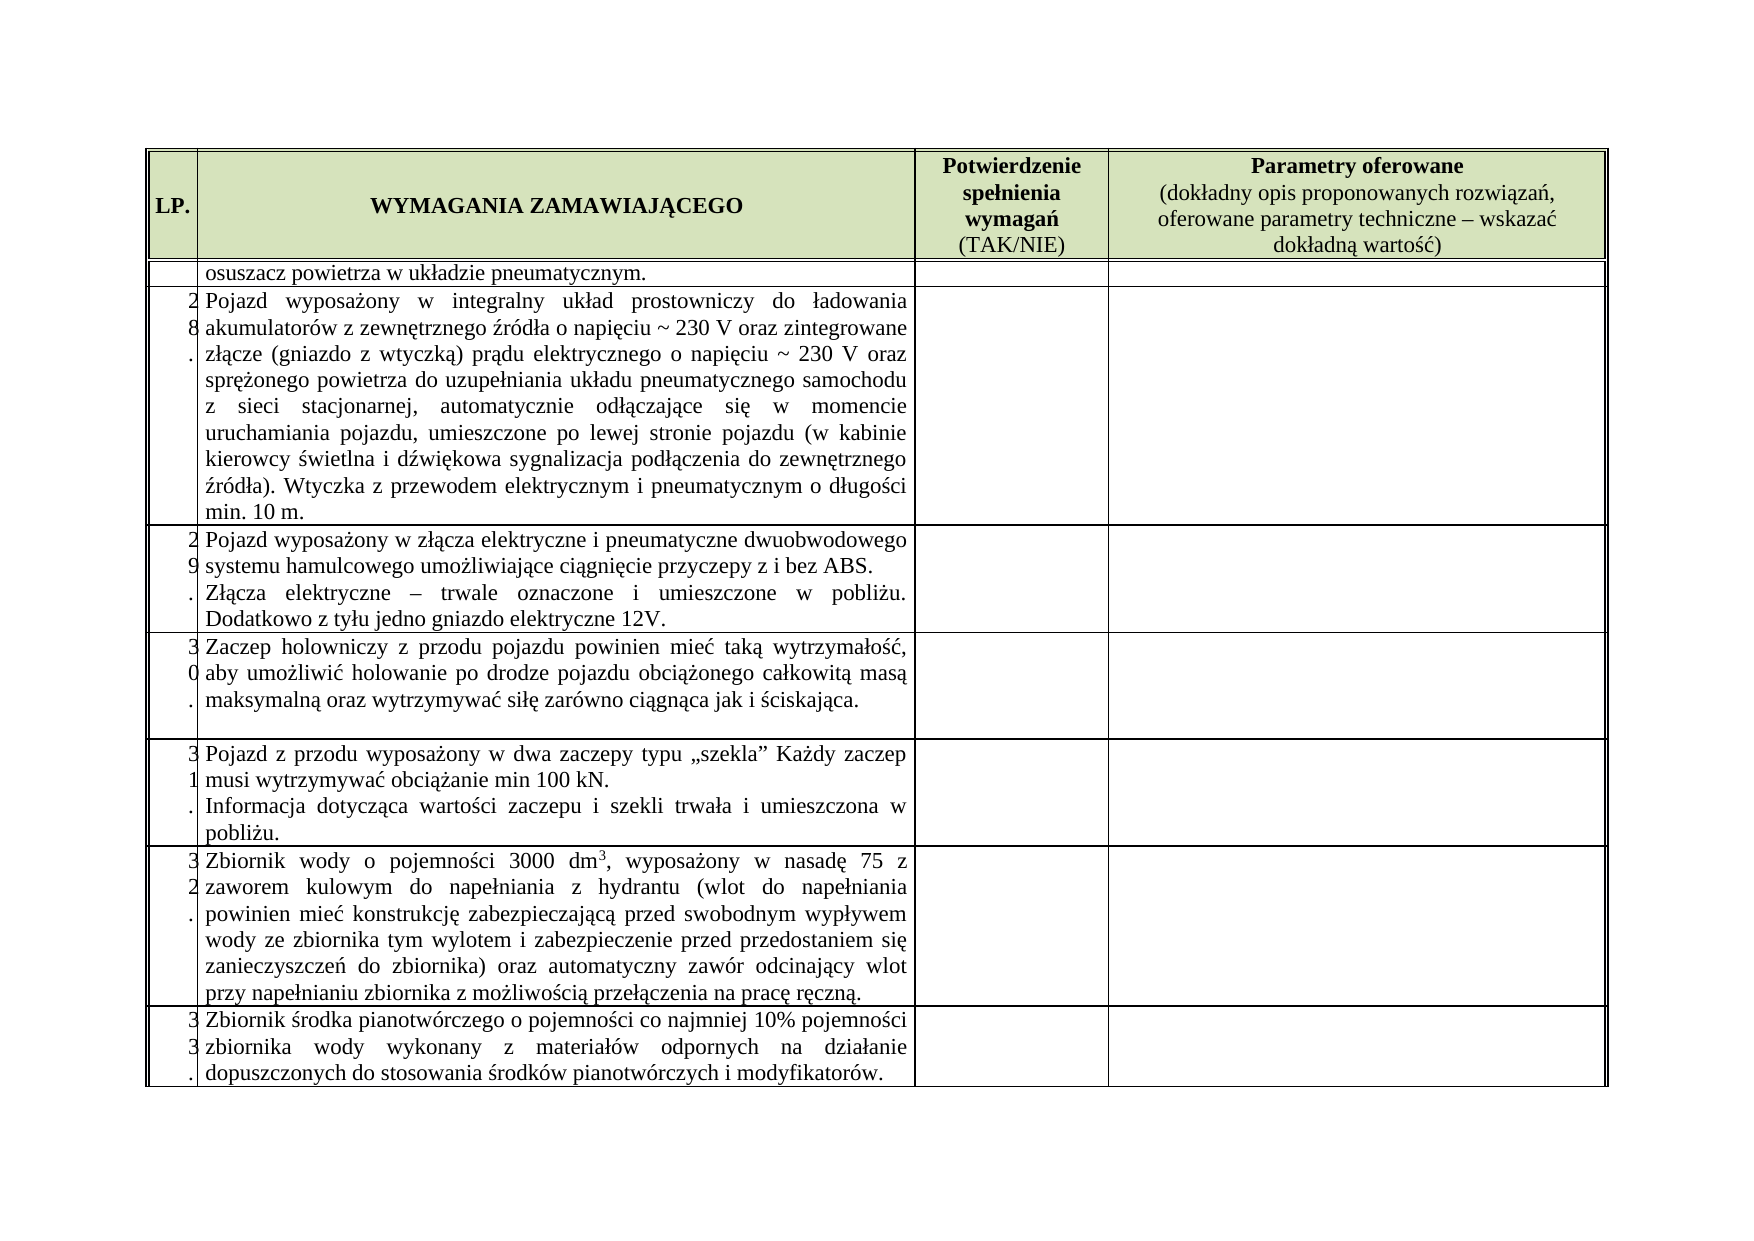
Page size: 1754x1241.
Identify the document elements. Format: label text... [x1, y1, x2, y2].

table_cell [916, 633, 1108, 738]
table_cell [916, 262, 1108, 286]
table_header Parametry oferowane (dokładny opis proponowanych rozwiązań, oferowane parametry techniczne – wskazać dokładną wartość) [1109, 152, 1604, 258]
table_cell [150, 287, 197, 524]
table_cell Zaczep holowniczy z przodu pojazdu powinien mieć taką wytrzymałość, aby umożliwić holowanie po drodze pojazdu obciążonego całkowitą masą maksymalną oraz wytrzymywać siłę zarówno ciągnąca jak i ściskająca. [198, 633, 914, 738]
table_cell Pojazd wyposażony w złącza elektryczne i pneumatyczne dwuobwodowego systemu hamulcowego umożliwiające ciągnięcie przyczepy z i bez ABS. Złącza elektryczne – trwale oznaczone i umieszczone w pobliżu. Dodatkowo z tyłu jedno gniazdo elektryczne 12V. [198, 526, 914, 631]
table_cell [916, 740, 1108, 845]
table_cell [916, 1007, 1108, 1086]
table_cell [150, 526, 197, 631]
table_cell [150, 262, 197, 286]
table_cell [1109, 847, 1604, 1005]
table_cell [150, 740, 197, 845]
table_cell Zbiornik wody o pojemności 3000 dm3, wyposażony w nasadę 75 z zaworem kulowym do napełniania z hydrantu (wlot do napełniania powinien mieć konstrukcję zabezpieczającą przed swobodnym wypływem wody ze zbiornika tym wylotem i zabezpieczenie przed przedostaniem się zanieczyszczeń do zbiornika) oraz automatyczny zawór odcinający wlot przy napełnianiu zbiornika z możliwością przełączenia na pracę ręczną. [198, 847, 914, 1005]
table_cell [1109, 633, 1604, 738]
table_cell [1109, 1007, 1604, 1086]
table_cell [150, 847, 197, 1005]
table_cell [916, 287, 1108, 524]
table_cell Pojazd wyposażony w integralny układ prostowniczy do ładowania akumulatorów z zewnętrznego źródła o napięciu ~ 230 V oraz zintegrowane złącze (gniazdo z wtyczką) prądu elektrycznego o napięciu ~ 230 V oraz sprężonego powietrza do uzupełniania układu pneumatycznego samochodu z sieci stacjonarnej, automatycznie odłączające się w momencie uruchamiania pojazdu, umieszczone po lewej stronie pojazdu (w kabinie kierowcy świetlna i dźwiękowa sygnalizacja podłączenia do zewnętrznego źródła). Wtyczka z przewodem elektrycznym i pneumatycznym o długości min. 10 m. [198, 287, 914, 524]
table_header lp. [150, 152, 197, 258]
table_cell [916, 526, 1108, 631]
table_cell [1109, 740, 1604, 845]
table_cell [1109, 262, 1604, 286]
table_cell Pojazd z przodu wyposażony w dwa zaczepy typu „szekla” Każdy zaczep musi wytrzymywać obciążanie min 100 kN. Informacja dotycząca wartości zaczepu i szekli trwała i umieszczona w pobliżu. [198, 740, 914, 845]
table_cell [150, 1007, 197, 1086]
table_cell Zbiornik środka pianotwórczego o pojemności co najmniej 10% pojemności zbiornika wody wykonany z materiałów odpornych na działanie dopuszczonych do stosowania środków pianotwórczych i modyfikatorów. [198, 1007, 914, 1086]
table_cell [150, 633, 197, 738]
table_header Potwierdzenie spełnienia wymagań (TAK/NIE) [916, 152, 1108, 258]
table_cell osuszacz powietrza w układzie pneumatycznym. [198, 262, 914, 286]
table_cell [1109, 526, 1604, 631]
table_cell [916, 847, 1108, 1005]
table_header WYMAGANIA ZAMAWIAJĄCEGO [198, 152, 914, 258]
table_cell [191, 666, 197, 679]
table_cell [1109, 287, 1604, 524]
